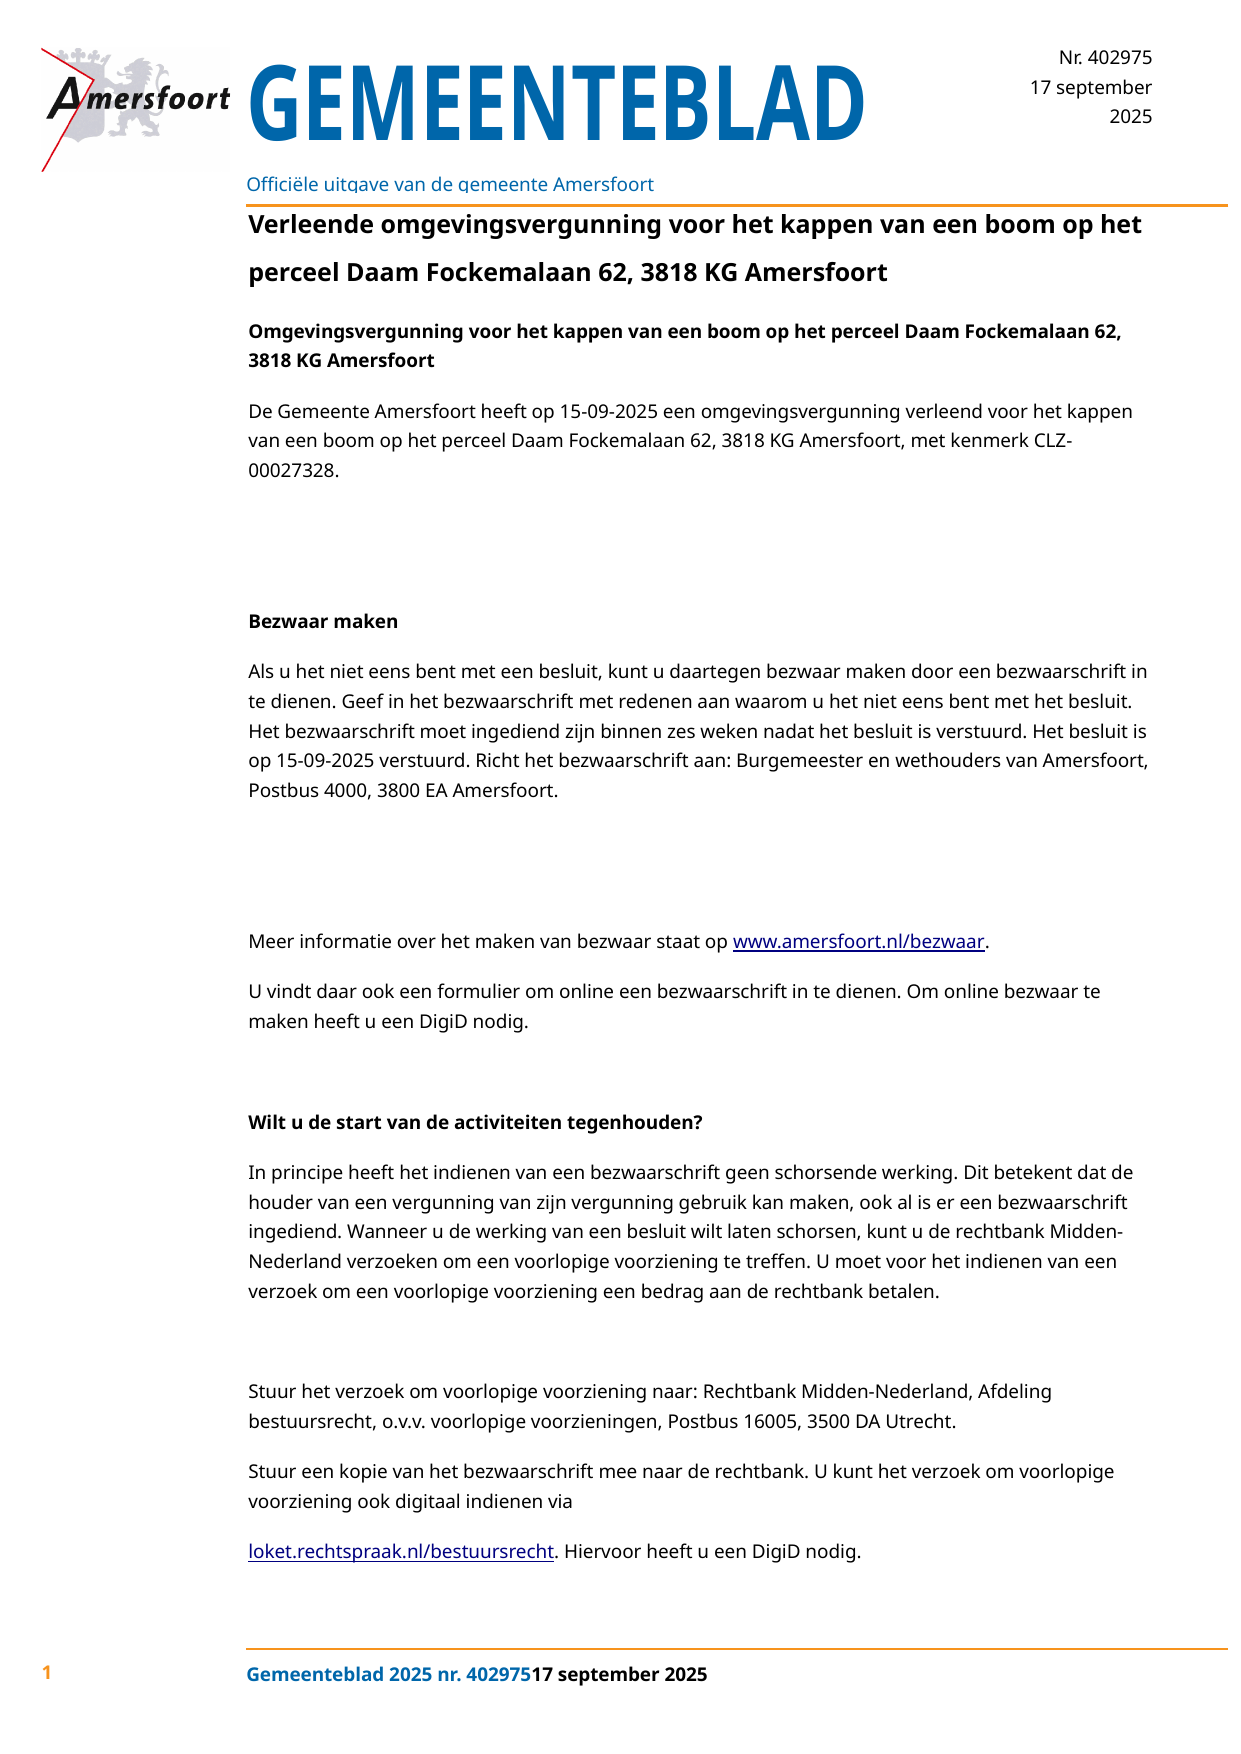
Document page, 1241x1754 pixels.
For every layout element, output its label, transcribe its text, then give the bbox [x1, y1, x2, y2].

text De Gemeente Amersfoort heeft op 15-09-2025 een omgevingsvergunning verleend voor het kappen van een boom op het perceel Daam Fockemalaan 62, 3818 KG Amersfoort, met kenmerk CLZ-00027328. [248, 398, 1152, 483]
text loket.rechtspraak.nl/bestuursrecht. Hiervoor heeft u een DigiD nodig. [248, 1539, 1152, 1564]
text Meer informatie over het maken van bezwaar staat op www.amersfoort.nl/bezwaar. [248, 928, 1152, 954]
text U vindt daar ook een formulier om online een bezwaarschrift in te dienen. Om online bezwaar te maken heeft u een DigiD nodig. [248, 979, 1152, 1034]
text Stuur een kopie van het bezwaarschrift mee naar de rechtbank. U kunt het verzoek om voorlopige voorziening ook digitaal indienen via [248, 1459, 1152, 1514]
text Wilt u de start van de activiteiten tegenhouden? [248, 1109, 1152, 1135]
picture [41, 47, 231, 172]
text Verleende omgevingsvergunning voor het kappen van een boom op het perceel Daam Fockemalaan 62, 3818 KG Amersfoort [248, 207, 1152, 288]
text Omgevingsvergunning voor het kappen van een boom op het perceel Daam Fockemalaan 62, 3818 KG Amersfoort [248, 318, 1152, 373]
text In principe heeft het indienen van een bezwaarschrift geen schorsende werking. Dit betekent dat de houder van een vergunning van zijn vergunning gebruik kan maken, ook al is er een bezwaarschrift ingediend. Wanneer u de werking van een besluit wilt laten schorsen, kunt u de rechtbank Midden-Nederland verzoeken om een voorlopige voorziening te treffen. U moet voor het indienen van een verzoek om een voorlopige voorziening een bedrag aan de rechtbank betalen. [248, 1159, 1152, 1304]
text Stuur het verzoek om voorlopige voorziening naar: Rechtbank Midden-Nederland, Afdeling bestuursrecht, o.v.v. voorlopige voorzieningen, Postbus 16005, 3500 DA Utrecht. [248, 1379, 1152, 1434]
text Bezwaar maken [248, 608, 1152, 634]
text Als u het niet eens bent met een besluit, kunt u daartegen bezwaar maken door een bezwaarschrift in te dienen. Geef in het bezwaarschrift met redenen aan waarom u het niet eens bent met het besluit. Het bezwaarschrift moet ingediend zijn binnen zes weken nadat het besluit is verstuurd. Het besluit is op 15-09-2025 verstuurd. Richt het bezwaarschrift aan: Burgemeester en wethouders van Amersfoort, Postbus 4000, 3800 EA Amersfoort. [248, 659, 1152, 803]
